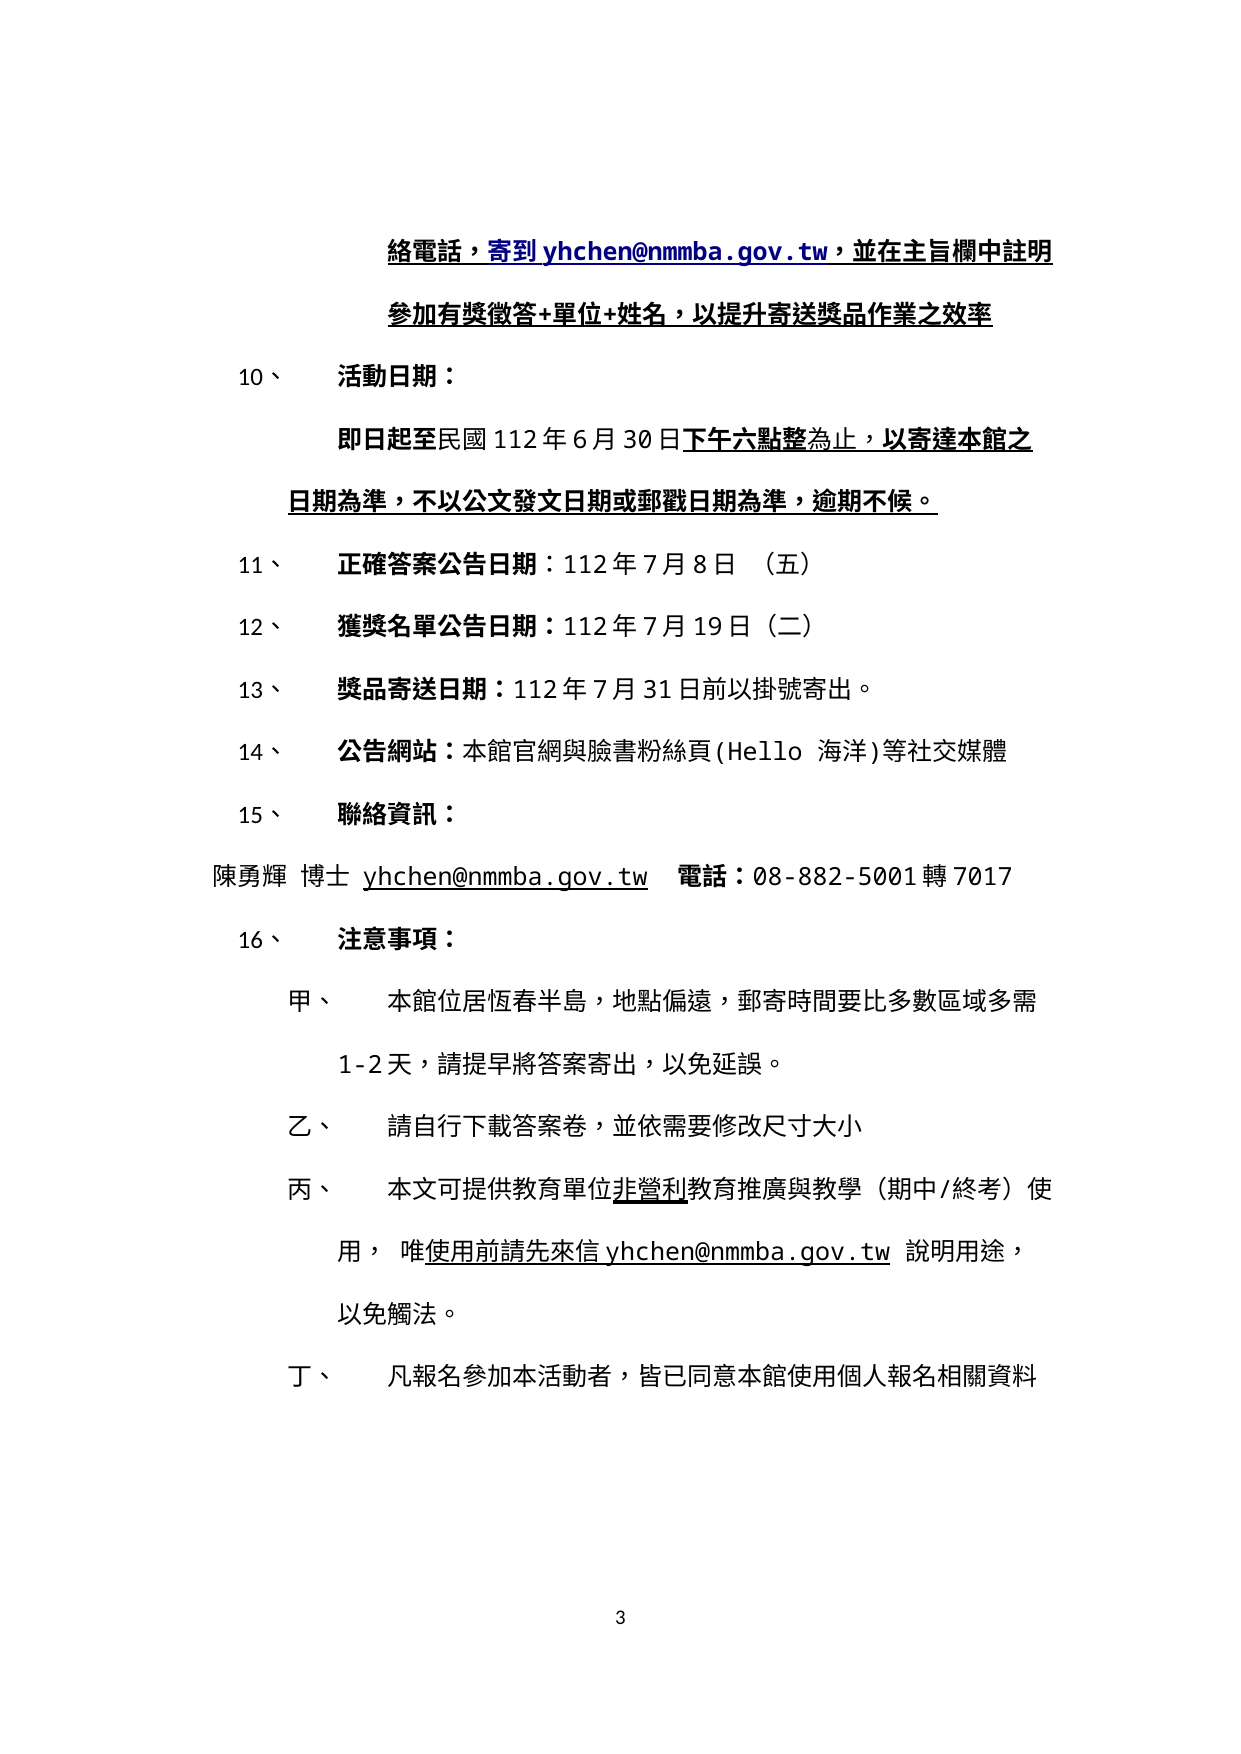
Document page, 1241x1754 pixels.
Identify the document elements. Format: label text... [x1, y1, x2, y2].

list 公告網站：本館官網與臉書粉絲頁(Hello 海洋)等社交媒體 [237, 708, 1053, 771]
list 獎品寄送日期：112年7月31日前以掛號寄出。 [237, 646, 1053, 708]
list 本館位居恆春半島，地點偏遠，郵寄時間要比多數區域多需1-2天，請提早將答案寄出，以免延誤。 [287, 958, 1053, 1083]
list 活動日期： [237, 333, 1053, 396]
list 本文可提供教育單位非營利教育推廣與教學（期中/終考）使用， 唯使用前請先來信yhchen@nmmba.gov.tw 說明用途，以免觸法。 [287, 1146, 1053, 1333]
list 聯絡資訊： [237, 771, 1053, 833]
list 注意事項： [237, 896, 1053, 958]
list 請自行下載答案卷，並依需要修改尺寸大小 [287, 1083, 1053, 1146]
text 即日起至民國112年6月30日下午六點整為止，以寄達本館之日期為準，不以公文發文日期或郵戳日期為準，逾期不候。 [287, 396, 1053, 521]
list 獲獎名單公告日期：112年7月19日（二） [237, 583, 1053, 646]
list 凡報名參加本活動者，皆已同意本館使用個人報名相關資料 [287, 1333, 1053, 1396]
list 正確答案公告日期：112年7月8日 （五） [237, 521, 1053, 583]
text 絡電話，寄到yhchen@nmmba.gov.tw，並在主旨欄中註明 [387, 208, 1053, 263]
text 陳勇輝 博士 yhchen@nmmba.gov.tw 電話：08-882-5001轉7017 [187, 833, 1053, 896]
text 參加有獎徵答+單位+姓名，以提升寄送獎品作業之效率 [387, 264, 1053, 333]
